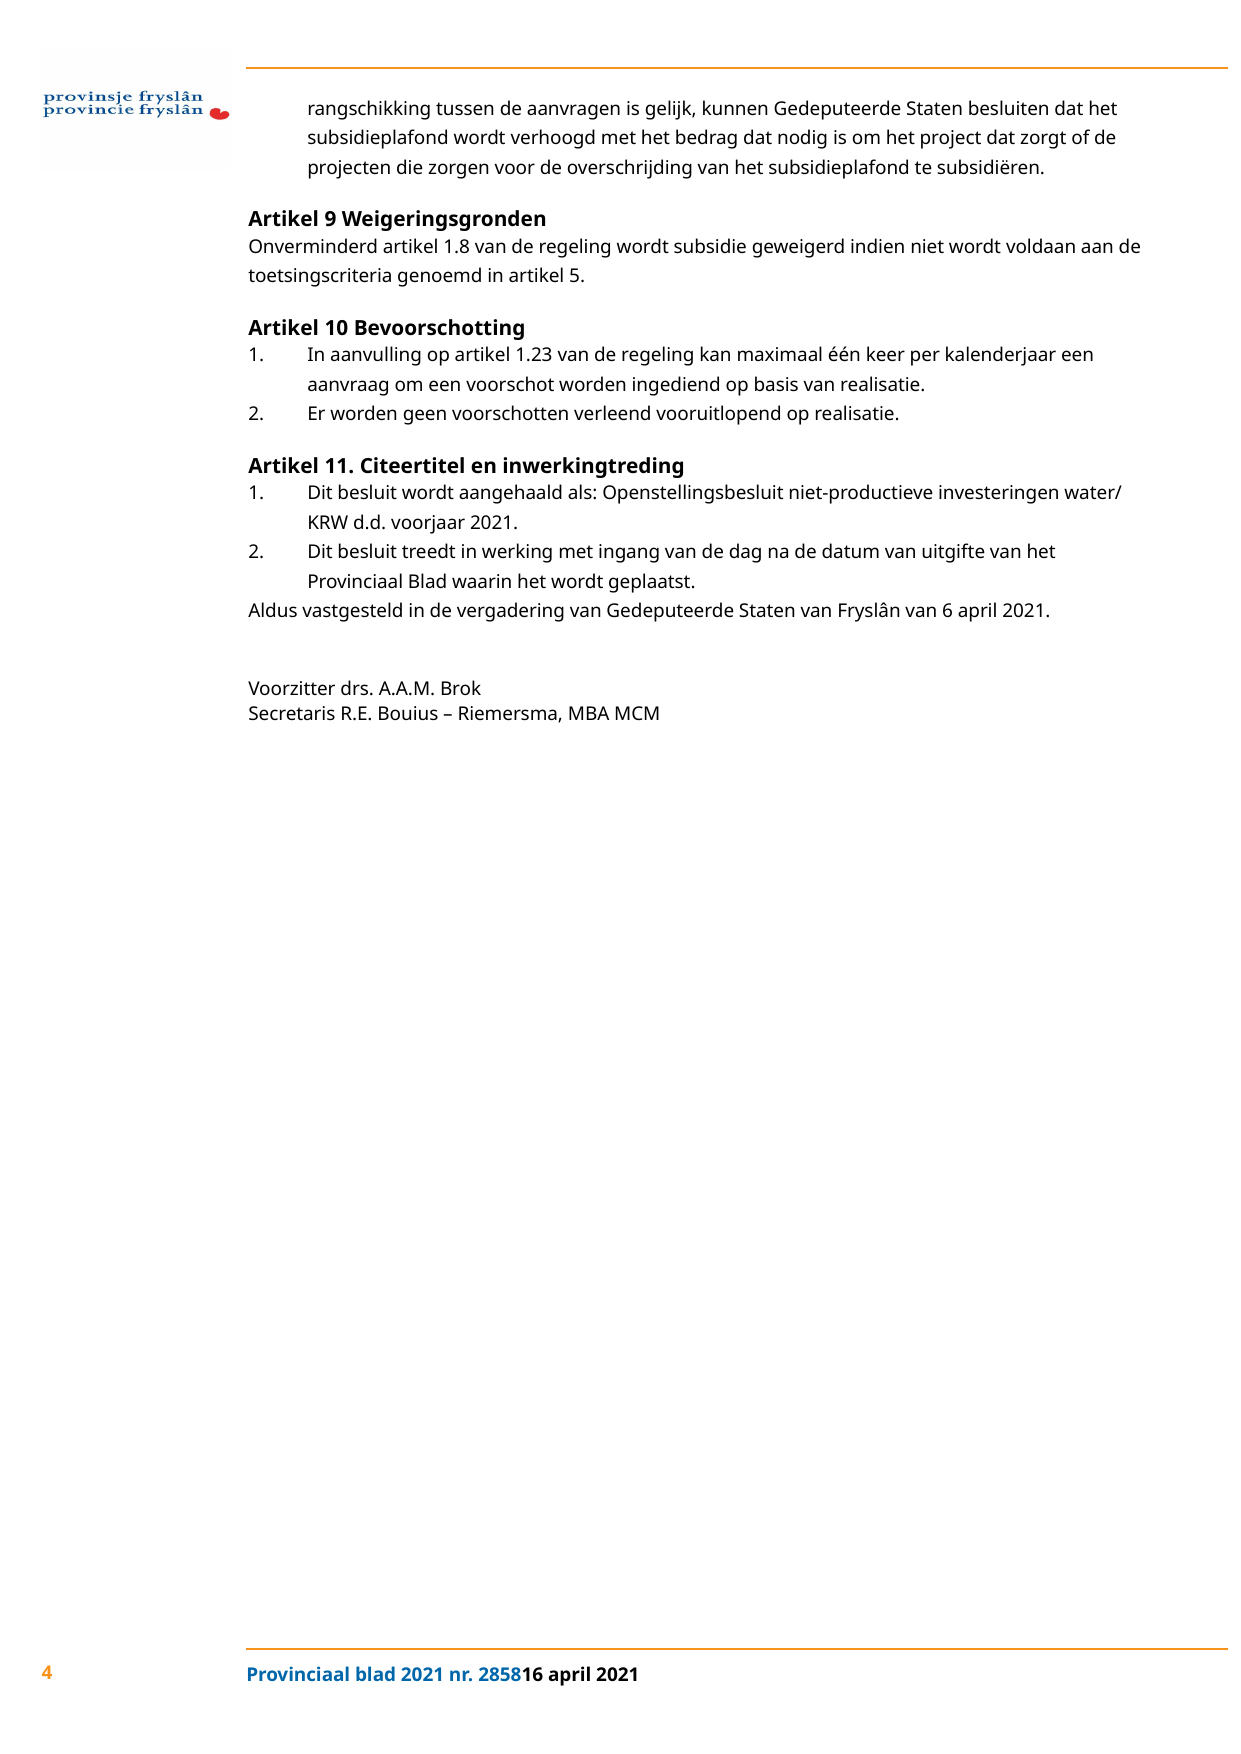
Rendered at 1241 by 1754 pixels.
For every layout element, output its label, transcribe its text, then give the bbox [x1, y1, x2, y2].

list In aanvulling op artikel 1.23 van de regeling kan maximaal één keer per kalenderjaar een aanvraag om een voorschot worden ingediend op basis van realisatie. [248, 341, 1152, 397]
text Onverminderd artikel 1.8 van de regeling wordt subsidie geweigerd indien niet wordt voldaan aan de toetsingscriteria genoemd in artikel 5. [248, 233, 1152, 288]
text Artikel 10 Bevoorschotting [248, 313, 1152, 341]
list Dit besluit wordt aangehaald als: Openstellingsbesluit niet-productieve investeringen water/ KRW d.d. voorjaar 2021. [248, 479, 1152, 534]
list Er worden geen voorschotten verleend vooruitlopend op realisatie. [248, 400, 1152, 426]
text Voorzitter drs. A.A.M. Brok [248, 675, 1152, 701]
list Dit besluit treedt in werking met ingang van de dag na de datum van uitgifte van het Provinciaal Blad waarin het wordt geplaatst. [248, 538, 1152, 594]
text Artikel 9 Weigeringsgronden [248, 204, 1152, 233]
text Artikel 11. Citeertitel en inwerkingtreding [248, 451, 1152, 479]
text Secretaris R.E. Bouius – Riemersma, MBA MCM [248, 701, 1152, 726]
picture [41, 47, 231, 172]
text Aldus vastgesteld in de vergadering van Gedeputeerde Staten van Fryslân van 6 april 2021. [248, 598, 1152, 623]
list rangschikking tussen de aanvragen is gelijk, kunnen Gedeputeerde Staten besluiten dat het subsidieplafond wordt verhoogd met het bedrag dat nodig is om het project dat zorgt of de projecten die zorgen voor de overschrijding van het subsidieplafond te subsidiëren. [248, 95, 1152, 180]
